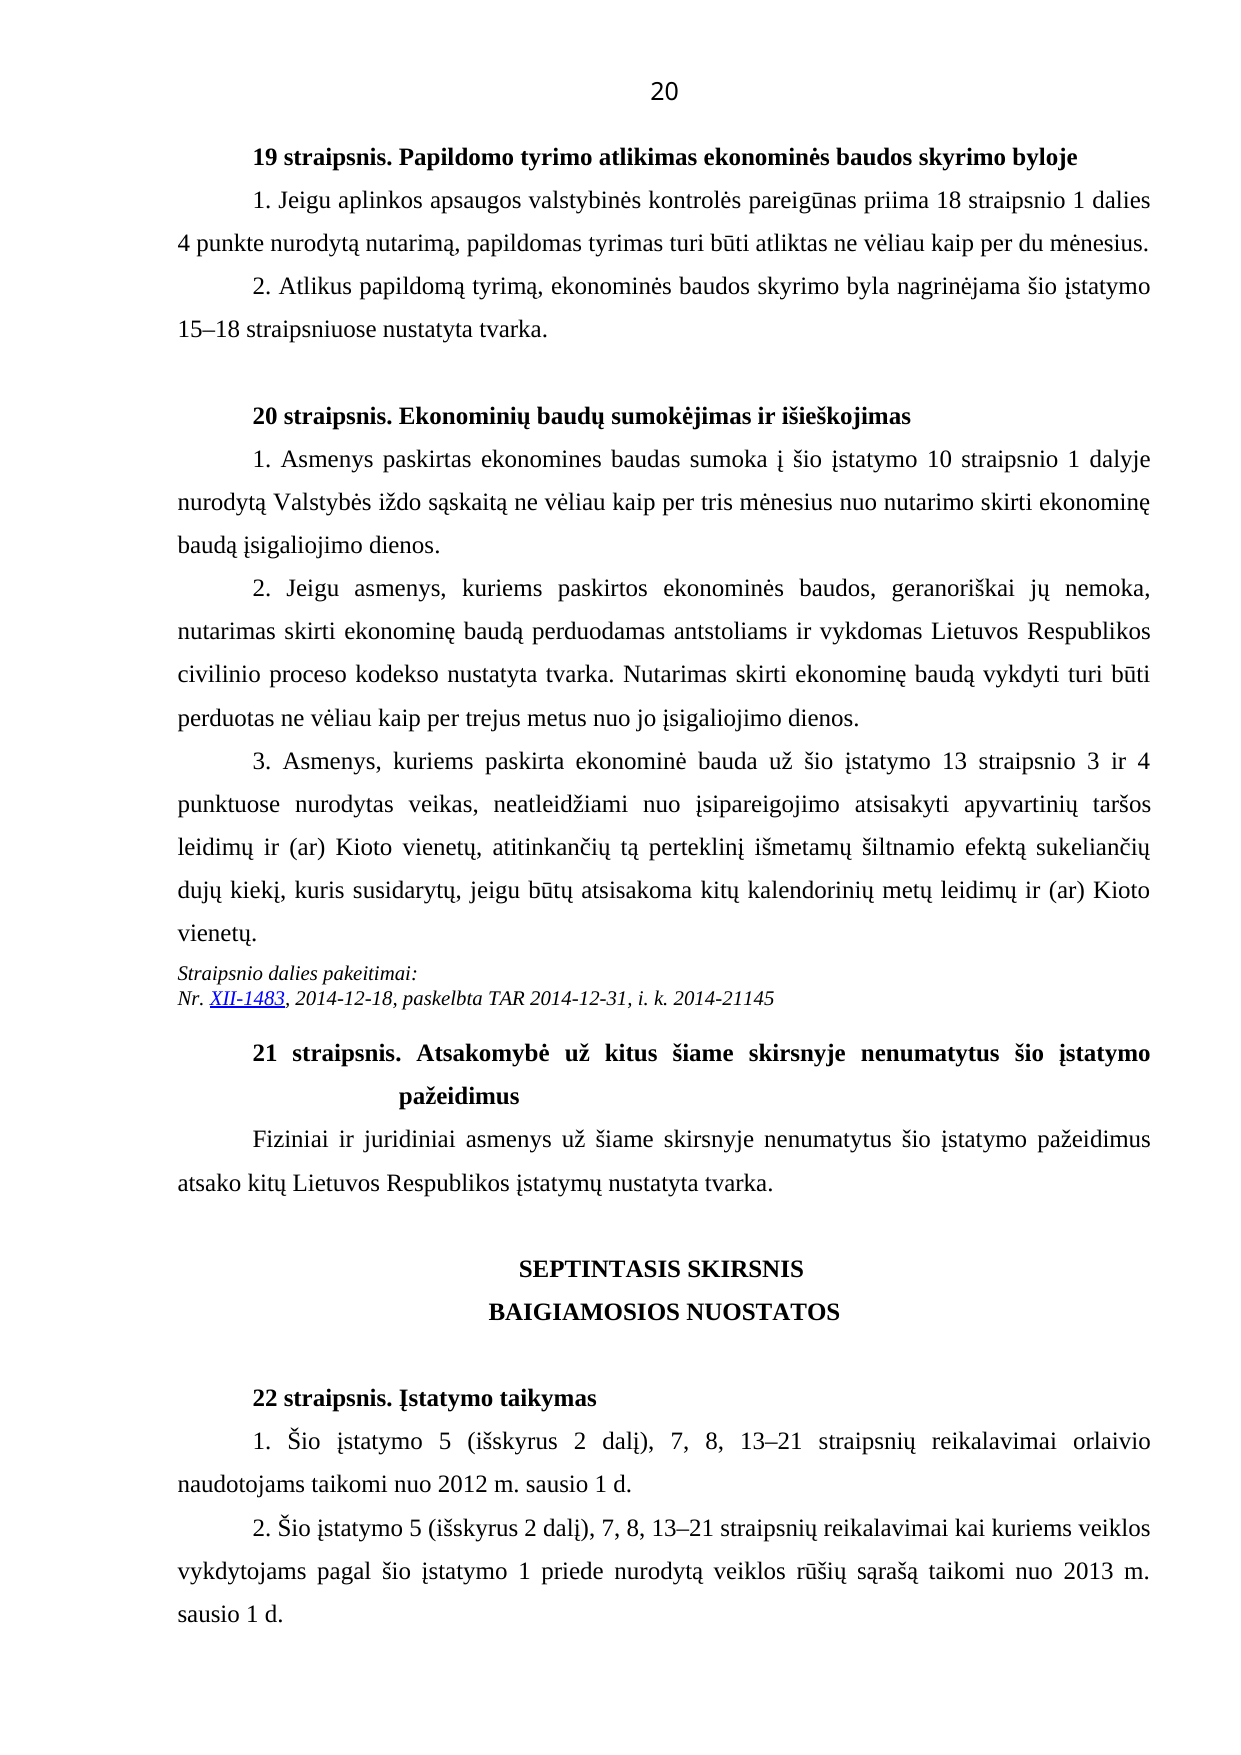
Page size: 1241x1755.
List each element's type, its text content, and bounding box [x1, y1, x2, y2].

text 2. Atlikus papildomą tyrimą, ekonominės baudos skyrimo byla nagrinėjama šio įstatymo 15–18 straipsniuose nustatyta tvarka. [177, 271, 1152, 343]
text 20 straipsnis. Ekonominių baudų sumokėjimas ir išieškojimas [177, 401, 1152, 429]
text 2. Jeigu asmenys, kuriems paskirtos ekonominės baudos, geranoriškai jų nemoka, nutarimas skirti ekonominę baudą perduodamas antstoliams ir vykdomas Lietuvos Respublikos civilinio proceso kodekso nustatyta tvarka. Nutarimas skirti ekonominę baudą vykdyti turi būti perduotas ne vėliau kaip per trejus metus nuo jo įsigaliojimo dienos. [177, 573, 1152, 731]
text 2. Šio įstatymo 5 (išskyrus 2 dalį), 7, 8, 13–21 straipsnių reikalavimai kai kuriems veiklos vykdytojams pagal šio įstatymo 1 priede nurodytą veiklos rūšių sąrašą taikomi nuo 2013 m. sausio 1 d. [177, 1513, 1152, 1628]
text 1. Asmenys paskirtas ekonomines baudas sumoka į šio įstatymo 10 straipsnio 1 dalyje nurodytą Valstybės iždo sąskaitą ne vėliau kaip per tris mėnesius nuo nutarimo skirti ekonominę baudą įsigaliojimo dienos. [177, 444, 1152, 559]
text BAIGIAMOSIOS NUOSTATOS [177, 1297, 1152, 1326]
text 3. Asmenys, kuriems paskirta ekonominė bauda už šio įstatymo 13 straipsnio 3 ir 4 punktuose nurodytas veikas, neatleidžiami nuo įsipareigojimo atsisakyti apyvartinių taršos leidimų ir (ar) Kioto vienetų, atitinkančių tą perteklinį išmetamų šiltnamio efektą sukeliančių dujų kiekį, kuris susidarytų, jeigu būtų atsisakoma kitų kalendorinių metų leidimų ir (ar) Kioto vienetų. [177, 746, 1152, 947]
text Fiziniai ir juridiniai asmenys už šiame skirsnyje nenumatytus šio įstatymo pažeidimus atsako kitų Lietuvos Respublikos įstatymų nustatyta tvarka. [177, 1124, 1152, 1196]
text Nr. XII-1483, 2014-12-18, paskelbta TAR 2014-12-31, i. k. 2014-21145 [177, 985, 1152, 1009]
text SEPTINTASIS SKIRSNIS [177, 1254, 1152, 1283]
text 22 straipsnis. Įstatymo taikymas [177, 1383, 1152, 1412]
text 1. Jeigu aplinkos apsaugos valstybinės kontrolės pareigūnas priima 18 straipsnio 1 dalies 4 punkte nurodytą nutarimą, papildomas tyrimas turi būti atliktas ne vėliau kaip per du mėnesius. [177, 185, 1152, 257]
text 1. Šio įstatymo 5 (išskyrus 2 dalį), 7, 8, 13–21 straipsnių reikalavimai orlaivio naudotojams taikomi nuo 2012 m. sausio 1 d. [177, 1426, 1152, 1498]
text 21 straipsnis. Atsakomybė už kitus šiame skirsnyje nenumatytus šio įstatymo pažeidimus [252, 1038, 1152, 1110]
text Straipsnio dalies pakeitimai: [177, 961, 1152, 985]
text 19 straipsnis. Papildomo tyrimo atlikimas ekonominės baudos skyrimo byloje [177, 142, 1152, 171]
